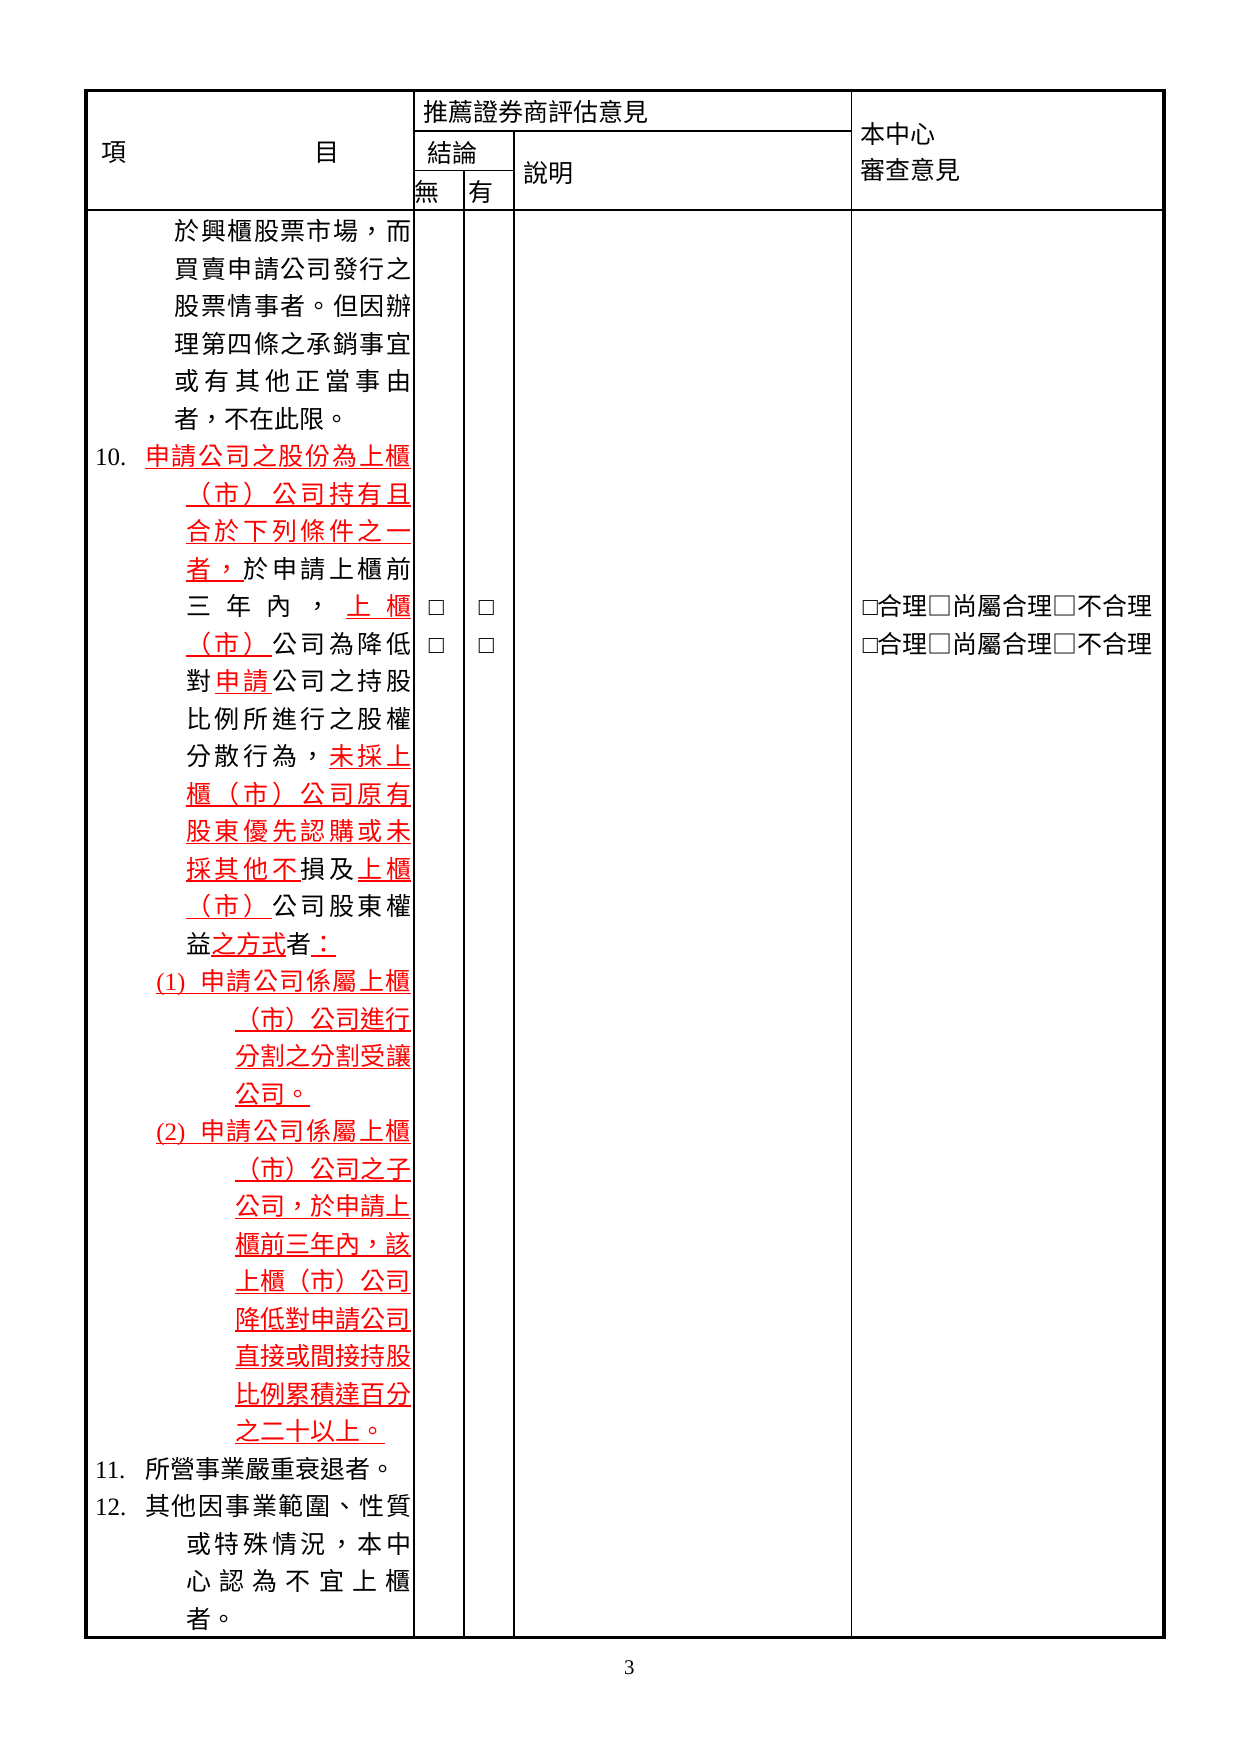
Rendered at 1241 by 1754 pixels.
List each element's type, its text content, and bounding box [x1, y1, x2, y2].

table_cell □合理□尚屬合理□不合理 □合理□尚屬合理□不合理 [852, 211, 1162, 1636]
table_cell 無 [415, 171, 463, 209]
table_cell 有證券交易法第一百五十六條第一項第一款至第三款所列情事者。 發行該有價證券之公司遇有訴訟事件或非訟事件，其結果足使公司解散或變動其組織、資本、業務計劃、財務狀況或停頓生產，而有影響市場秩序或損害公益之虞者。 發行該有價證券之公司，遇有重大災害，簽訂重要契約，發生特殊事故，改變業務計劃之重要內容，或退票，其結果足使公司之財務狀況有顯著重大之變更，而有影響市場秩序或損害公益之虞者。 發行該有價證券公司之行為，有虛偽不實或違法情事，足以影響其證券價格，而及於市場秩序或損害公益之虞者。 財務或業務未能與他人獨立劃分者。 發生重大勞資糾紛或重大環境污染之情事，尚未改善者。 有重大非常規交易迄申請時尚未改善者。 申請上櫃會計年度已辦理及辦理中之增資發行新股併入最近一年度財務報告所列示股本計算，其獲利能力不符合上櫃規定條件者。 未依相關法令及一般公認會計原則編製財務報告，或內部控制、內部稽核及書面會計制度未經健全建立且有效執行，其情節重大者。 公司或申請時之董事、總經理或實質負責人於最近三年內，有違反誠信原則之行為者。 申請公司之董事會有無法獨立執行其職務者。 申請公司於申請上櫃會計年度及其最近一個會計年度已登錄為證券商營業處所買賣興櫃股票，於掛牌日起，其現任董事及持股超過其股份總額百分之十之股東，有未於興櫃股票市場，而買賣申請公司發行之股票情事者。但因辦理第四條之承銷事宜或有其他正當事由者，不在此限。 申請公司之股份為上櫃（市）公司持有且合於下列條件之一者，於申請上櫃前三年內，上櫃（市）公司為降低對申請公司之持股比例所進行之股權分散行為，未採上櫃（市）公司原有股東優先認購或未採其他不損及上櫃（市）公司股東權益之方式者： 申請公司係屬上櫃（市）公司進行分割之分割受讓公司。 申請公司係屬上櫃（市）公司之子公司，於申請上櫃前三年內，該上櫃（市）公司降低對申請公司直接或間接持股比例累積達百分之二十以上。 所營事業嚴重衰退者。 其他因事業範圍、性質或特殊情況，本中心認為不宜上櫃者。 [88, 211, 413, 1636]
table_cell 說明 [515, 132, 851, 209]
table_cell □ □ [465, 211, 513, 1636]
table_header 本中心 審查意見 [852, 92, 1162, 209]
table_cell 有 [465, 171, 513, 209]
table_cell 結論 [415, 132, 513, 170]
table_cell [515, 211, 851, 1636]
table_cell □ □ [415, 211, 463, 1636]
table_header 推薦證券商評估意見 [415, 92, 851, 130]
table_header 項 目 [88, 92, 413, 209]
